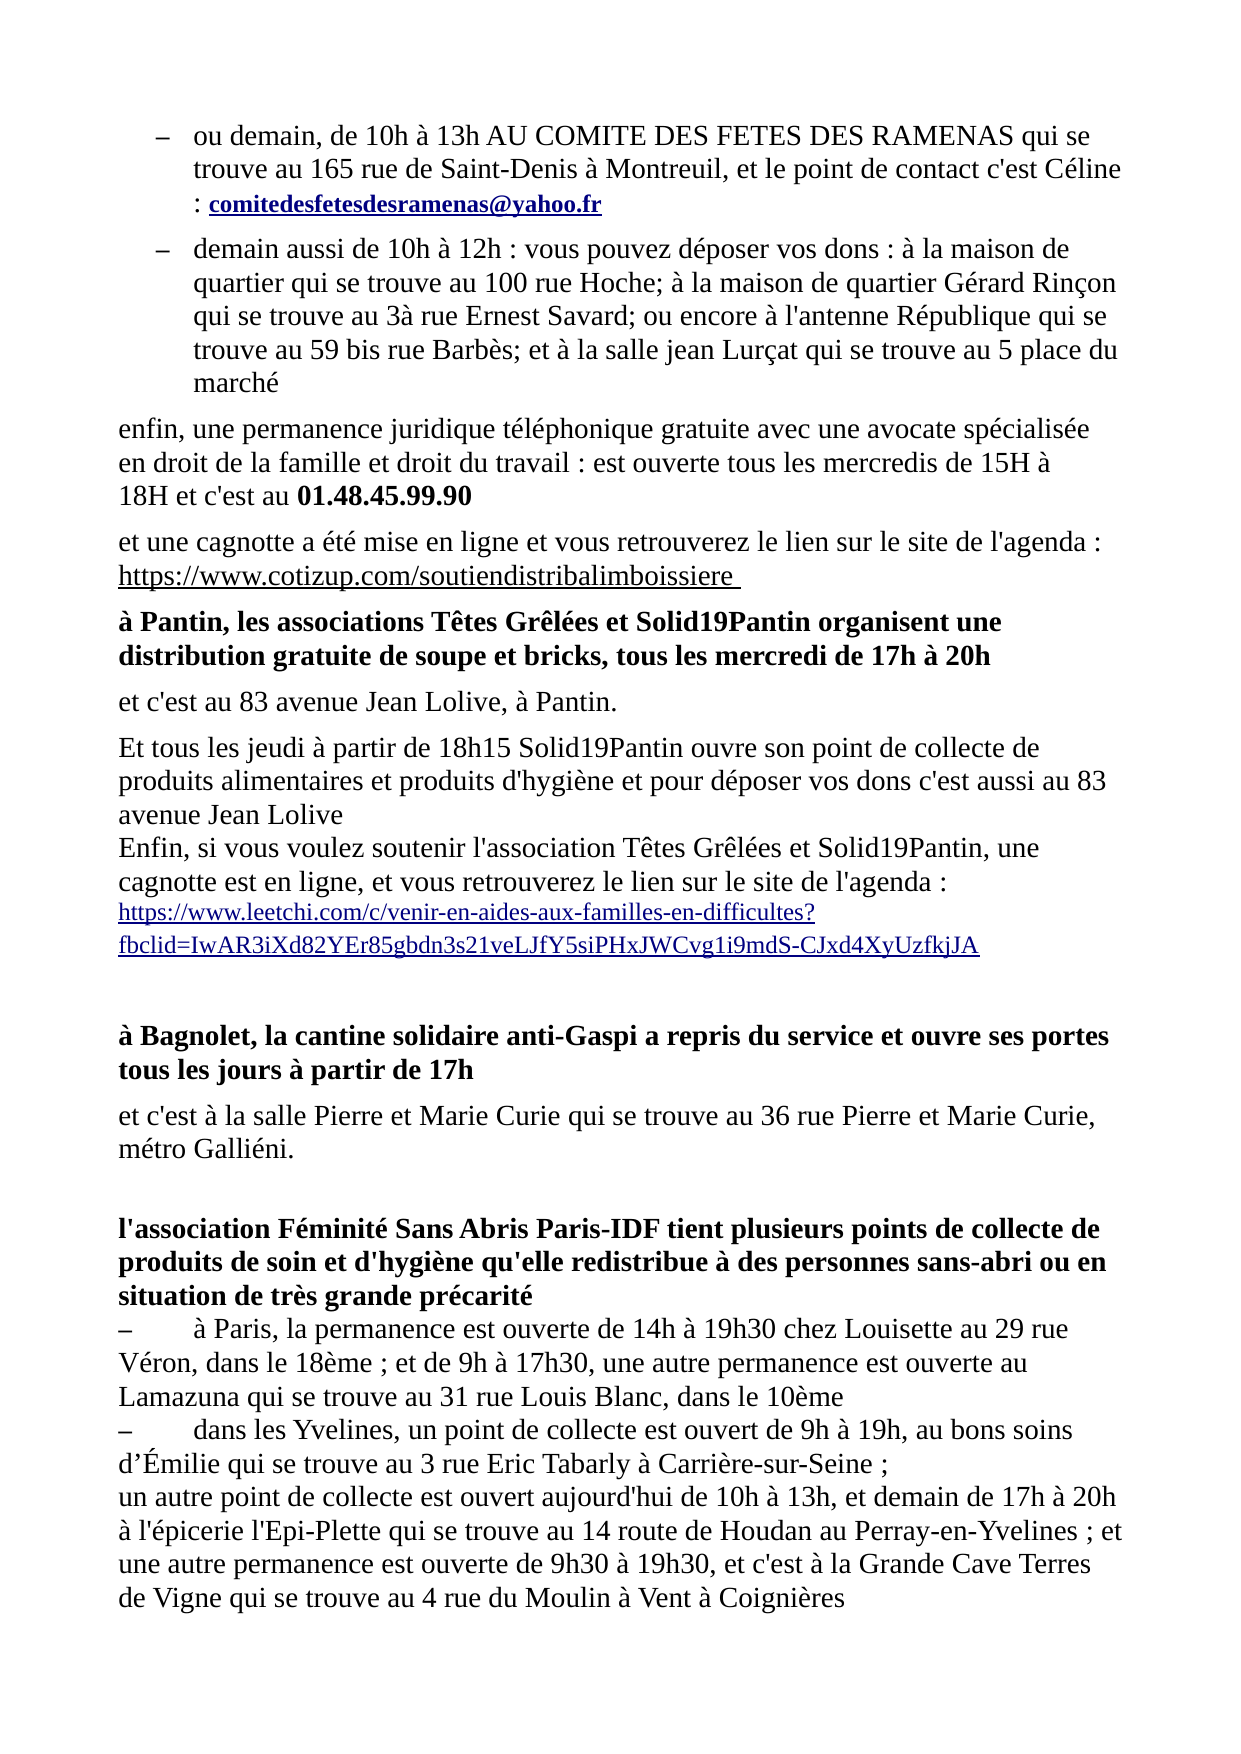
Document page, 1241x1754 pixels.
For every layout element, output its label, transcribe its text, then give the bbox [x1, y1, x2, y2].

text et une cagnotte a été mise en ligne et vous retrouverez le lien sur le site de l'agenda : https://www.cotizup.com/soutiendistribalimboissiere [118, 524, 1122, 592]
list à Paris, la permanence est ouverte de 14h à 19h30 chez Louisette au 29 rue Véron, dans le 18ème ; et de 9h à 17h30, une autre permanence est ouverte au Lamazuna qui se trouve au 31 rue Louis Blanc, dans le 10ème [118, 1312, 1122, 1412]
text un autre point de collecte est ouvert aujourd'hui de 10h à 13h, et demain de 17h à 20h à l'épicerie l'Epi-Plette qui se trouve au 14 route de Houdan au Perray-en-Yvelines ; et une autre permanence est ouverte de 9h30 à 19h30, et c'est à la Grande Cave Terres de Vigne qui se trouve au 4 rue du Moulin à Vent à Coignières [118, 1479, 1122, 1613]
list dans les Yvelines, un point de collecte est ouvert de 9h à 19h, au bons soins d’Émilie qui se trouve au 3 rue Eric Tabarly à Carrière-sur-Seine ; [118, 1412, 1122, 1479]
list demain aussi de 10h à 12h : vous pouvez déposer vos dons : à la maison de quartier qui se trouve au 100 rue Hoche; à la maison de quartier Gérard Rinçon qui se trouve au 3à rue Ernest Savard; ou encore à l'antenne République qui se trouve au 59 bis rue Barbès; et à la salle jean Lurçat qui se trouve au 5 place du marché [156, 231, 1122, 399]
text Et tous les jeudi à partir de 18h15 Solid19Pantin ouvre son point de collecte de produits alimentaires et produits d'hygiène et pour déposer vos dons c'est aussi au 83 avenue Jean Lolive [118, 730, 1122, 830]
text à Pantin, les associations Têtes Grêlées et Solid19Pantin organisent une distribution gratuite de soupe et bricks, tous les mercredi de 17h à 20h [118, 604, 1122, 671]
text enfin, une permanence juridique téléphonique gratuite avec une avocate spécialisée en droit de la famille et droit du travail : est ouverte tous les mercredis de 15H à 18H et c'est au 01.48.45.99.90 [118, 411, 1122, 512]
text et c'est au 83 avenue Jean Lolive, à Pantin. [118, 684, 1122, 717]
list ou demain, de 10h à 13h AU COMITE DES FETES DES RAMENAS qui se trouve au 165 rue de Saint-Denis à Montreuil, et le point de contact c'est Céline : comitedesfetesdesramenas@yahoo.fr [156, 118, 1122, 219]
text l'association Féminité Sans Abris Paris-IDF tient plusieurs points de collecte de produits de soin et d'hygiène qu'elle redistribue à des personnes sans-abri ou en situation de très grande précarité [118, 1211, 1122, 1312]
text et c'est à la salle Pierre et Marie Curie qui se trouve au 36 rue Pierre et Marie Curie, métro Galliéni. [118, 1098, 1122, 1165]
text Enfin, si vous voulez soutenir l'association Têtes Grêlées et Solid19Pantin, une cagnotte est en ligne, et vous retrouverez le lien sur le site de l'agenda : https://www.leetchi.com/c/venir-en-aides-aux-familles-en-difficultes?fbclid=IwAR3iXd82YEr85gbdn3s21veLJfY5siPHxJWCvg1i9mdS-CJxd4XyUzfkjJA [118, 830, 1122, 960]
text à Bagnolet, la cantine solidaire anti-Gaspi a repris du service et ouvre ses portes tous les jours à partir de 17h [118, 1018, 1122, 1085]
